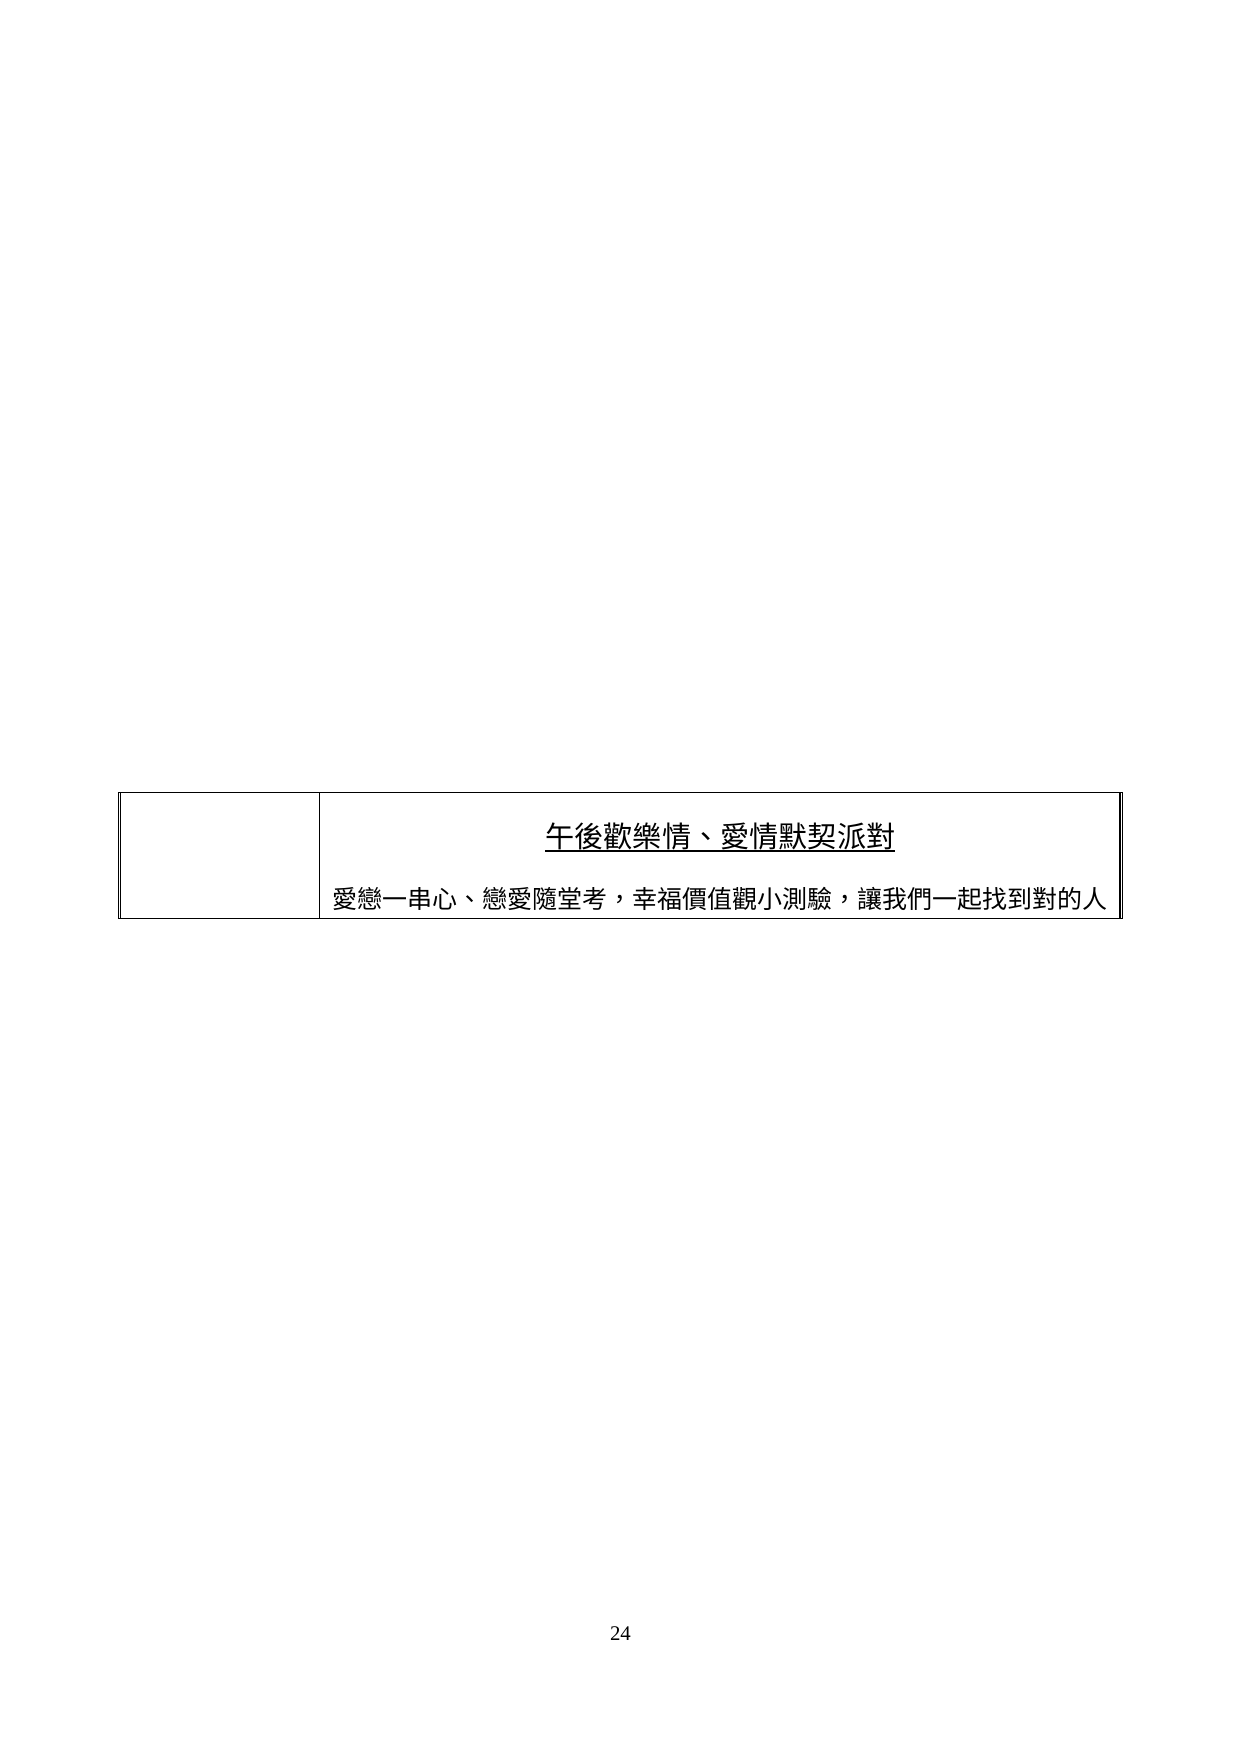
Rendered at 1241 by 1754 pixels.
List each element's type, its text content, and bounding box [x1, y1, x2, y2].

table_cell 午後歡樂情、愛情默契派對 愛戀一串心、戀愛隨堂考，幸福價值觀小測驗，讓我們一起找到對的人 [320, 793, 1119, 918]
table_cell [121, 793, 319, 918]
